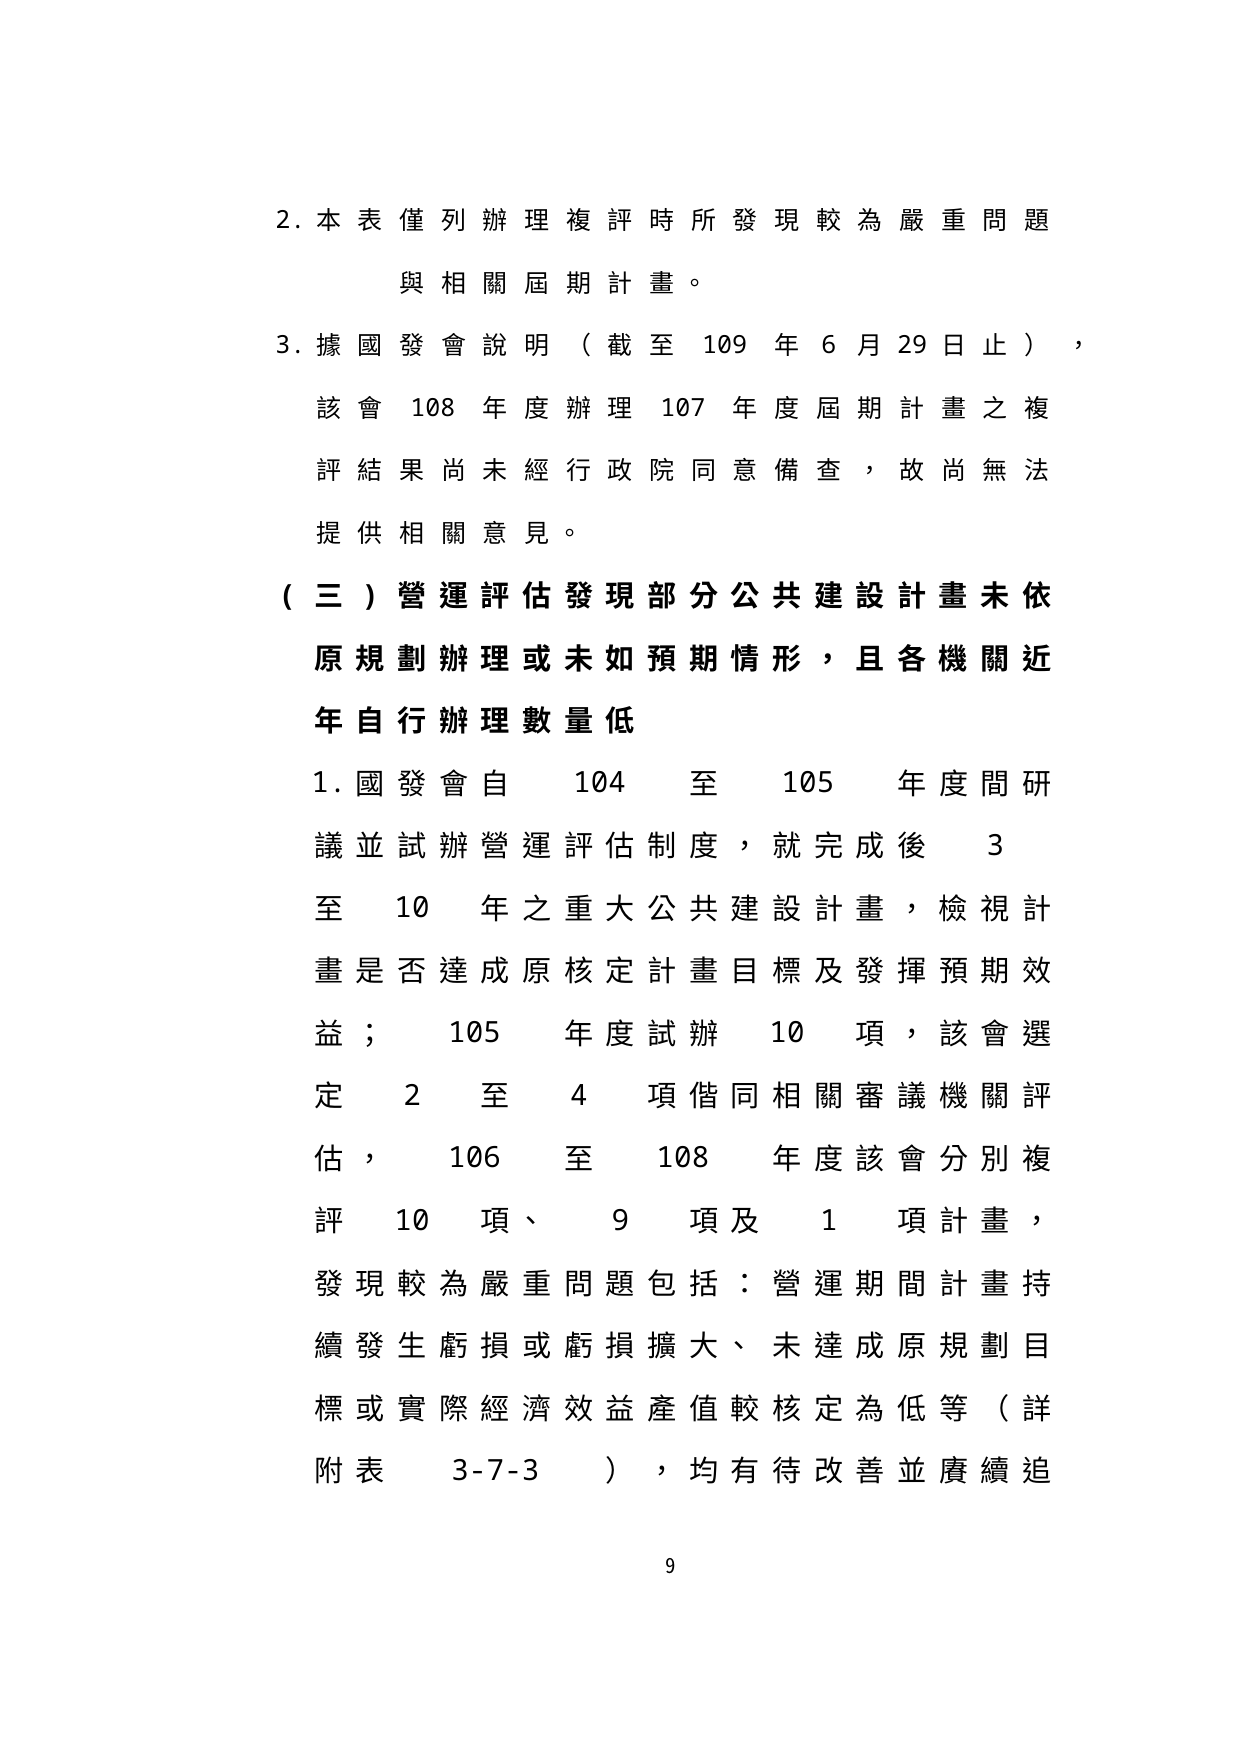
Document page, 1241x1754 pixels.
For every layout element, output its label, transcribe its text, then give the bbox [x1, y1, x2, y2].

text 2.本表僅列辦理複評時所發現較為嚴重問題與相關屆期計畫。 [183, 177, 1058, 302]
text 1.國發會自104至105年度間研議並試辦營運評估制度，就完成後3至10年之重大公共建設計畫，檢視計畫是否達成原核定計畫目標及發揮預期效益；105年度試辦10項，該會選定2至4項偕同相關審議機關評估，106至108年度該會分別複評10項、9項及1項計畫，發現較為嚴重問題包括：營運期間計畫持續發生虧損或虧損擴大、未達成原規劃目標或實際經濟效益產值較核定為低等（詳附表3-7-3），均有待改善並賡續追 [271, 740, 1058, 1490]
text 3.據國發會說明（截至109年6月29日止），該會108年度辦理107年度屆期計畫之複評結果尚未經行政院同意備查，故尚無法提供相關意見。 [183, 302, 1058, 552]
text (三)營運評估發現部分公共建設計畫未依原規劃辦理或未如預期情形，且各機關近年自行辦理數量低 [241, 552, 1058, 740]
